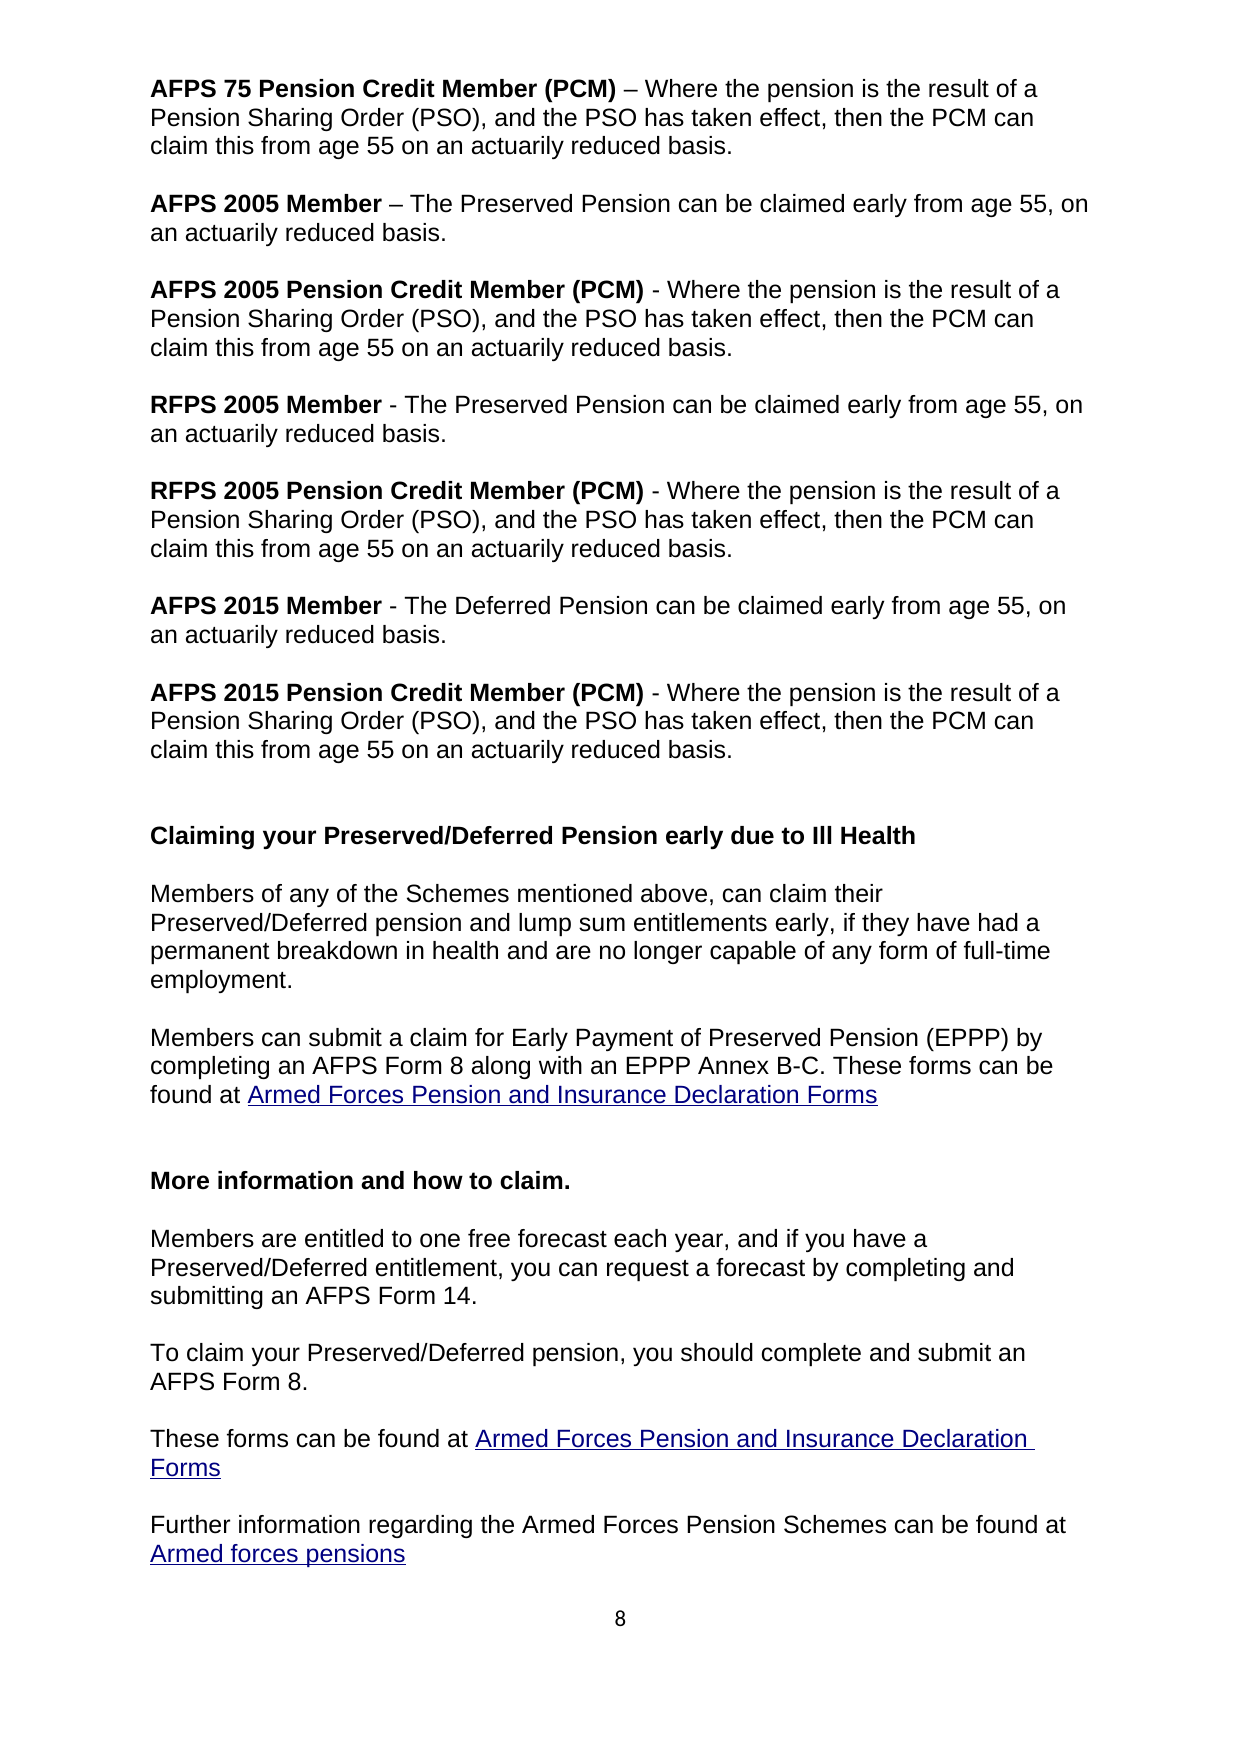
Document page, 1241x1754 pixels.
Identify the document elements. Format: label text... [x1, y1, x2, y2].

text Members can submit a claim for Early Payment of Preserved Pension (EPPP) by completing an AFPS Form 8 along with an EPPP Annex B-C. These forms can be found at Armed Forces Pension and Insurance Declaration Forms [150, 1022, 1090, 1109]
text More information and how to claim. [150, 1166, 1090, 1195]
text AFPS 2005 Member – The Preserved Pension can be claimed early from age 55, on an actuarily reduced basis. [150, 189, 1090, 246]
text Members are entitled to one free forecast each year, and if you have a Preserved/Deferred entitlement, you can request a forecast by completing and submitting an AFPS Form 14. [150, 1224, 1090, 1310]
text AFPS 75 Pension Credit Member (PCM) – Where the pension is the result of a Pension Sharing Order (PSO), and the PSO has taken effect, then the PCM can claim this from age 55 on an actuarily reduced basis. [150, 74, 1090, 160]
text RFPS 2005 Member - The Preserved Pension can be claimed early from age 55, on an actuarily reduced basis. [150, 390, 1090, 447]
text AFPS 2005 Pension Credit Member (PCM) - Where the pension is the result of a Pension Sharing Order (PSO), and the PSO has taken effect, then the PCM can claim this from age 55 on an actuarily reduced basis. [150, 275, 1090, 361]
text Members of any of the Schemes mentioned above, can claim their Preserved/Deferred pension and lump sum entitlements early, if they have had a permanent breakdown in health and are no longer capable of any form of full-time employment. [150, 879, 1090, 994]
text Claiming your Preserved/Deferred Pension early due to Ill Health [150, 821, 1090, 850]
text RFPS 2005 Pension Credit Member (PCM) - Where the pension is the result of a Pension Sharing Order (PSO), and the PSO has taken effect, then the PCM can claim this from age 55 on an actuarily reduced basis. [150, 476, 1090, 562]
text To claim your Preserved/Deferred pension, you should complete and submit an AFPS Form 8. [150, 1338, 1090, 1396]
text AFPS 2015 Member - The Deferred Pension can be claimed early from age 55, on an actuarily reduced basis. [150, 591, 1090, 649]
text Further information regarding the Armed Forces Pension Schemes can be found at Armed forces pensions [150, 1511, 1090, 1568]
text These forms can be found at Armed Forces Pension and Insurance Declaration Forms [150, 1424, 1090, 1482]
text AFPS 2015 Pension Credit Member (PCM) - Where the pension is the result of a Pension Sharing Order (PSO), and the PSO has taken effect, then the PCM can claim this from age 55 on an actuarily reduced basis. [150, 677, 1090, 764]
